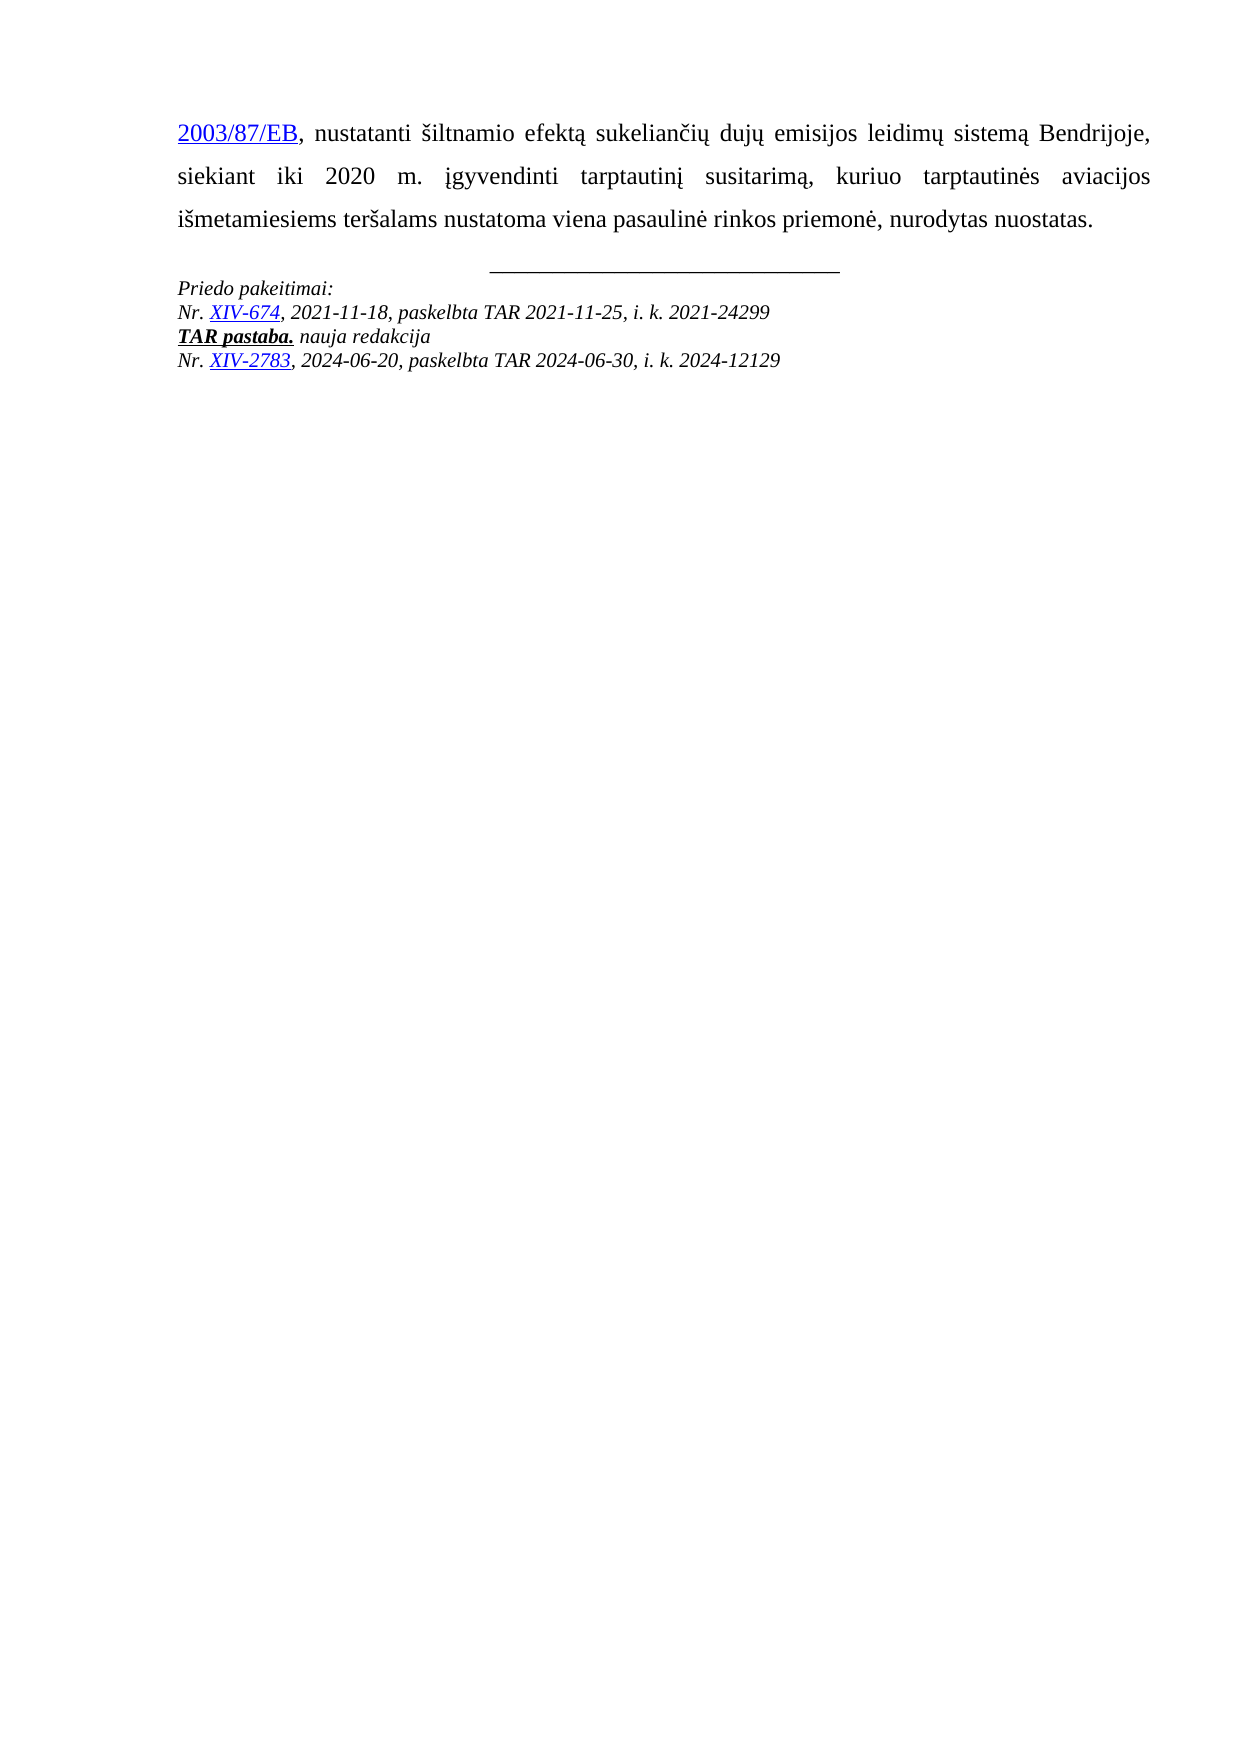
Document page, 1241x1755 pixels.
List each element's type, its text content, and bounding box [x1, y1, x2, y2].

text Priedo pakeitimai: [177, 276, 1152, 300]
text 2003/87/EB, nustatanti šiltnamio efektą sukeliančių dujų emisijos leidimų sistemą Bendrijoje, siekiant iki 2020 m. įgyvendinti tarptautinį susitarimą, kuriuo tarptautinės aviacijos išmetamiesiems teršalams nustatoma viena pasaulinė rinkos priemonė, nurodytas nuostatas. [177, 118, 1152, 233]
text Nr. XIV-674, 2021-11-18, paskelbta TAR 2021-11-25, i. k. 2021-24299 [177, 300, 1152, 324]
text ____________________________ [177, 247, 1152, 276]
text TAR pastaba. nauja redakcija [177, 324, 1152, 348]
text Nr. XIV-2783, 2024-06-20, paskelbta TAR 2024-06-30, i. k. 2024-12129 [177, 348, 1152, 372]
